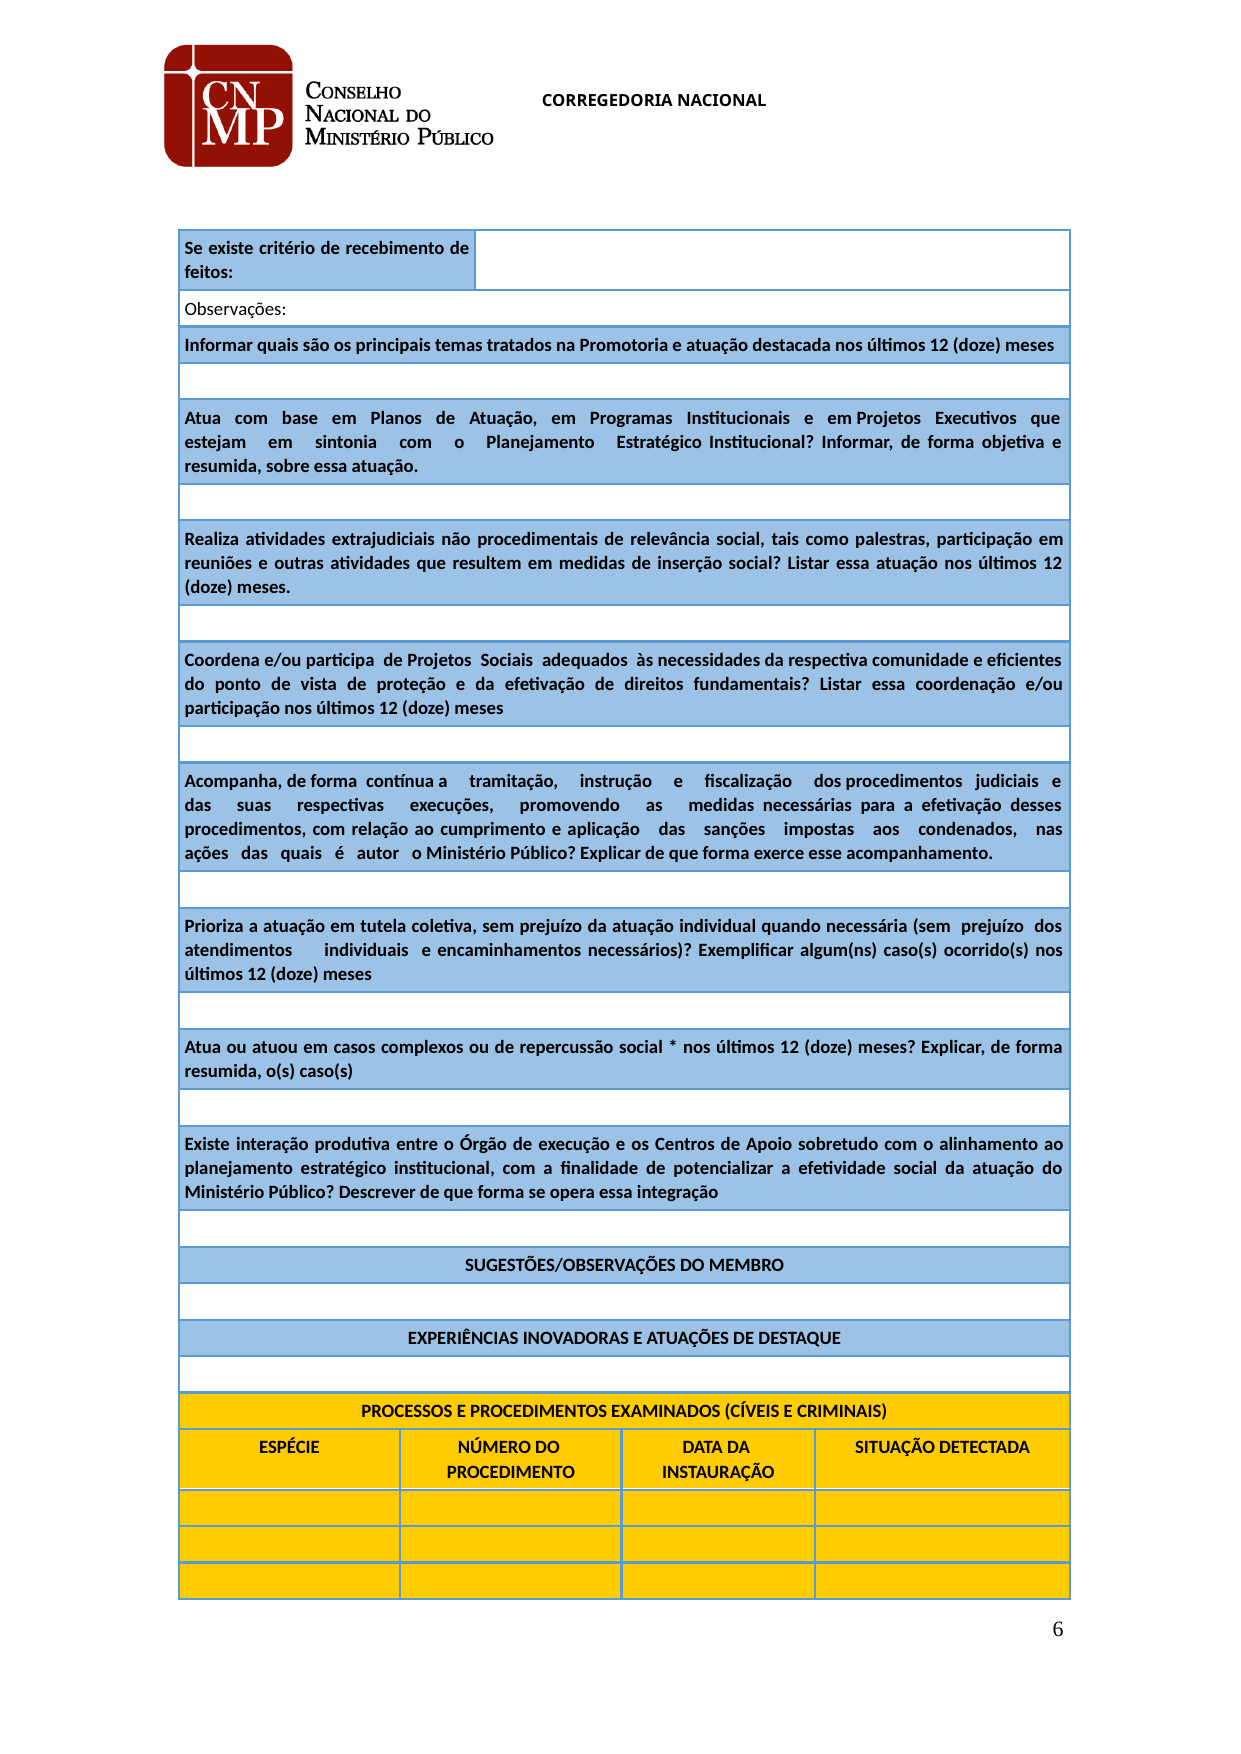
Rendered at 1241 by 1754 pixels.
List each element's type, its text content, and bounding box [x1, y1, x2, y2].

table_cell PROCESSOS E PROCEDIMENTOS EXAMINADOS (CÍVEIS E CRIMINAIS) [180, 1394, 1069, 1428]
table_cell [623, 1527, 814, 1561]
table_cell NÚMERO DO PROCEDIMENTO [401, 1430, 620, 1488]
table_cell [623, 1491, 814, 1525]
table_cell Atua ou atuou em casos complexos ou de repercussão social * nos últimos 12 (doze) meses? Explicar, de forma resumida, o(s) caso(s) [180, 1030, 1069, 1088]
picture [142, 25, 508, 186]
table_cell Prioriza a atuação em tutela coletiva, sem prejuízo da atuação individual quando necessária (sem prejuízo dos atendimentos individuais e encaminhamentos necessários)? Exemplificar algum(ns) caso(s) ocorrido(s) nos últimos 12 (doze) meses [180, 909, 1069, 991]
table_cell DATA DA INSTAURAÇÃO [623, 1430, 814, 1488]
table_cell [476, 231, 1069, 289]
table_cell [180, 727, 1069, 761]
table_cell SUGESTÕES/OBSERVAÇÕES DO MEMBRO [180, 1248, 1069, 1282]
table_cell Acompanha, de forma contínua a tramitação, instrução e fiscalização dos procedimentos judiciais e das suas respectivas execuções, promovendo as medidas necessárias para a efetivação desses procedimentos, com relação ao cumprimento e aplicação das sanções impostas aos condenados, nas ações das quais é autor o Ministério Público? Explicar de que forma exerce esse acompanhamento. [180, 764, 1069, 870]
table_cell Realiza atividades extrajudiciais não procedimentais de relevância social, tais como palestras, participação em reuniões e outras atividades que resultem em medidas de inserção social? Listar essa atuação nos últimos 12 (doze) meses. [180, 521, 1069, 604]
table_cell Se existe critério de recebimento de feitos: [180, 231, 474, 289]
table_cell [180, 1284, 1069, 1318]
table_cell Coordena e/ou participa de Projetos Sociais adequados às necessidades da respectiva comunidade e eficientes do ponto de vista de proteção e da efetivação de direitos fundamentais? Listar essa coordenação e/ou participação nos últimos 12 (doze) meses [180, 643, 1069, 725]
table_cell Existe interação produtiva entre o Órgão de execução e os Centros de Apoio sobretudo com o alinhamento ao planejamento estratégico institucional, com a finalidade de potencializar a efetividade social da atuação do Ministério Público? Descrever de que forma se opera essa integração [180, 1127, 1069, 1209]
table_cell [401, 1491, 620, 1525]
table_cell SITUAÇÃO DETECTADA [816, 1430, 1069, 1488]
table_cell [401, 1527, 620, 1561]
table_cell [816, 1564, 1069, 1598]
table_cell [180, 872, 1069, 907]
table_cell Informar quais são os principais temas tratados na Promotoria e atuação destacada nos últimos 12 (doze) meses [180, 328, 1069, 362]
table_cell [401, 1564, 620, 1598]
table_cell [180, 485, 1069, 519]
table_cell [180, 1211, 1069, 1246]
table_cell [180, 1527, 399, 1561]
table_cell [623, 1564, 814, 1598]
table_cell [816, 1491, 1069, 1525]
table_cell [180, 993, 1069, 1028]
table_cell [180, 1564, 399, 1598]
table_cell Atua com base em Planos de Atuação, em Programas Institucionais e em Projetos Executivos que estejam em sintonia com o Planejamento Estratégico Institucional? Informar, de forma objetiva e resumida, sobre essa atuação. [180, 400, 1069, 483]
table_cell [180, 364, 1069, 398]
table_cell Observações: [180, 291, 1069, 325]
table_cell [180, 1357, 1069, 1391]
table_cell [180, 1491, 399, 1525]
table_cell [180, 606, 1069, 640]
table_cell [180, 1090, 1069, 1124]
table_cell [816, 1527, 1069, 1561]
table_cell ESPÉCIE [180, 1430, 399, 1488]
table_cell EXPERIÊNCIAS INOVADORAS E ATUAÇÕES DE DESTAQUE [180, 1321, 1069, 1355]
